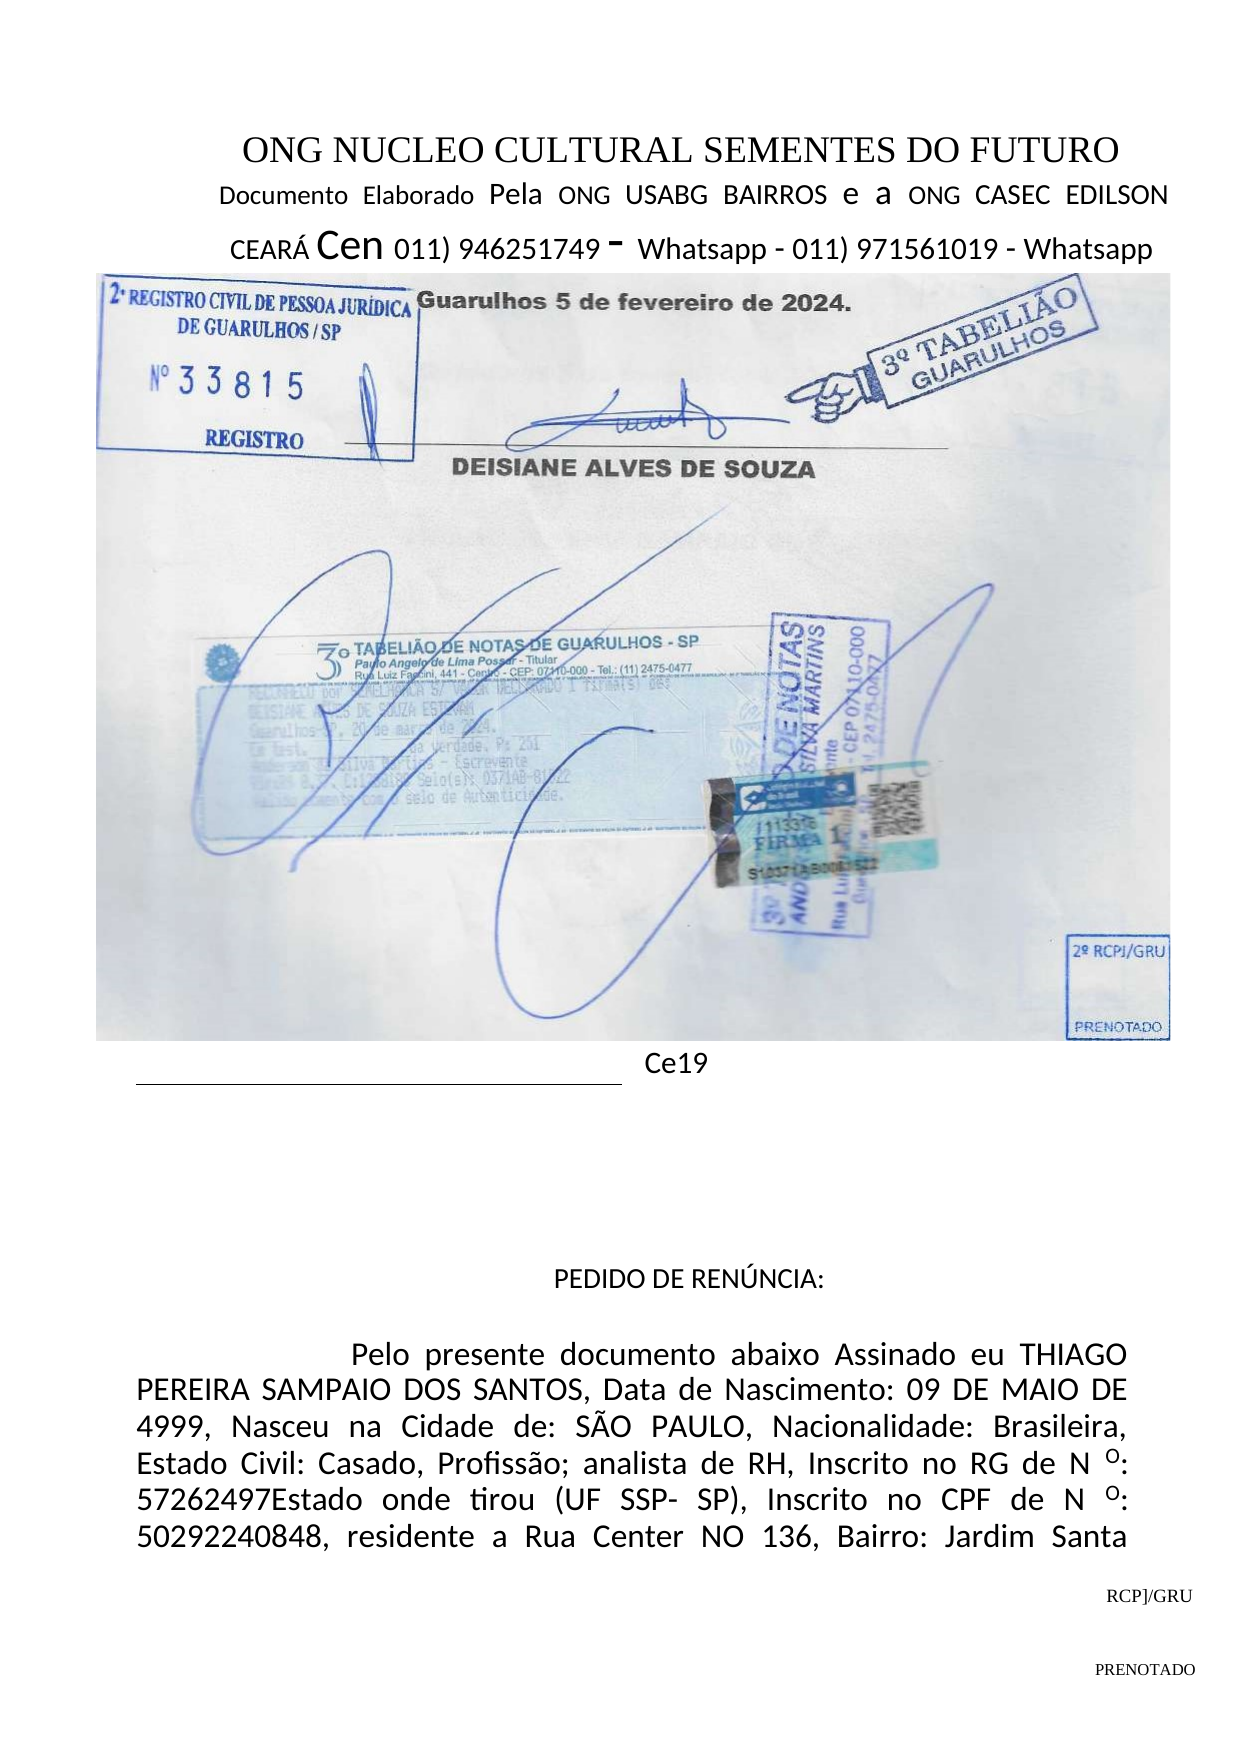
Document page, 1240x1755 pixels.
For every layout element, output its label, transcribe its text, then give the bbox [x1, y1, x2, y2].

text Ce19 [276, 1044, 1084, 1082]
text PEDIDO DE RENÚNCIA: [210, 1260, 1169, 1296]
text Pelo presente documento abaixo Assinado eu THIAGO PEREIRA SAMPAIO DOS SANTOS, Data de Nascimento: 09 DE MAIO DE 4999, Nasceu na Cidade de: SÃO PAULO, Nacionalidade: Brasileira, Estado Civil: Casado, Profissão; analista de RH, Inscrito no RG de N O: 57262497Estado onde tirou (UF SSP- SP), Inscrito no CPF de N O: 50292240848, residente a Rua Center NO 136, Bairro: Jardim Santa [136, 1336, 1129, 1556]
